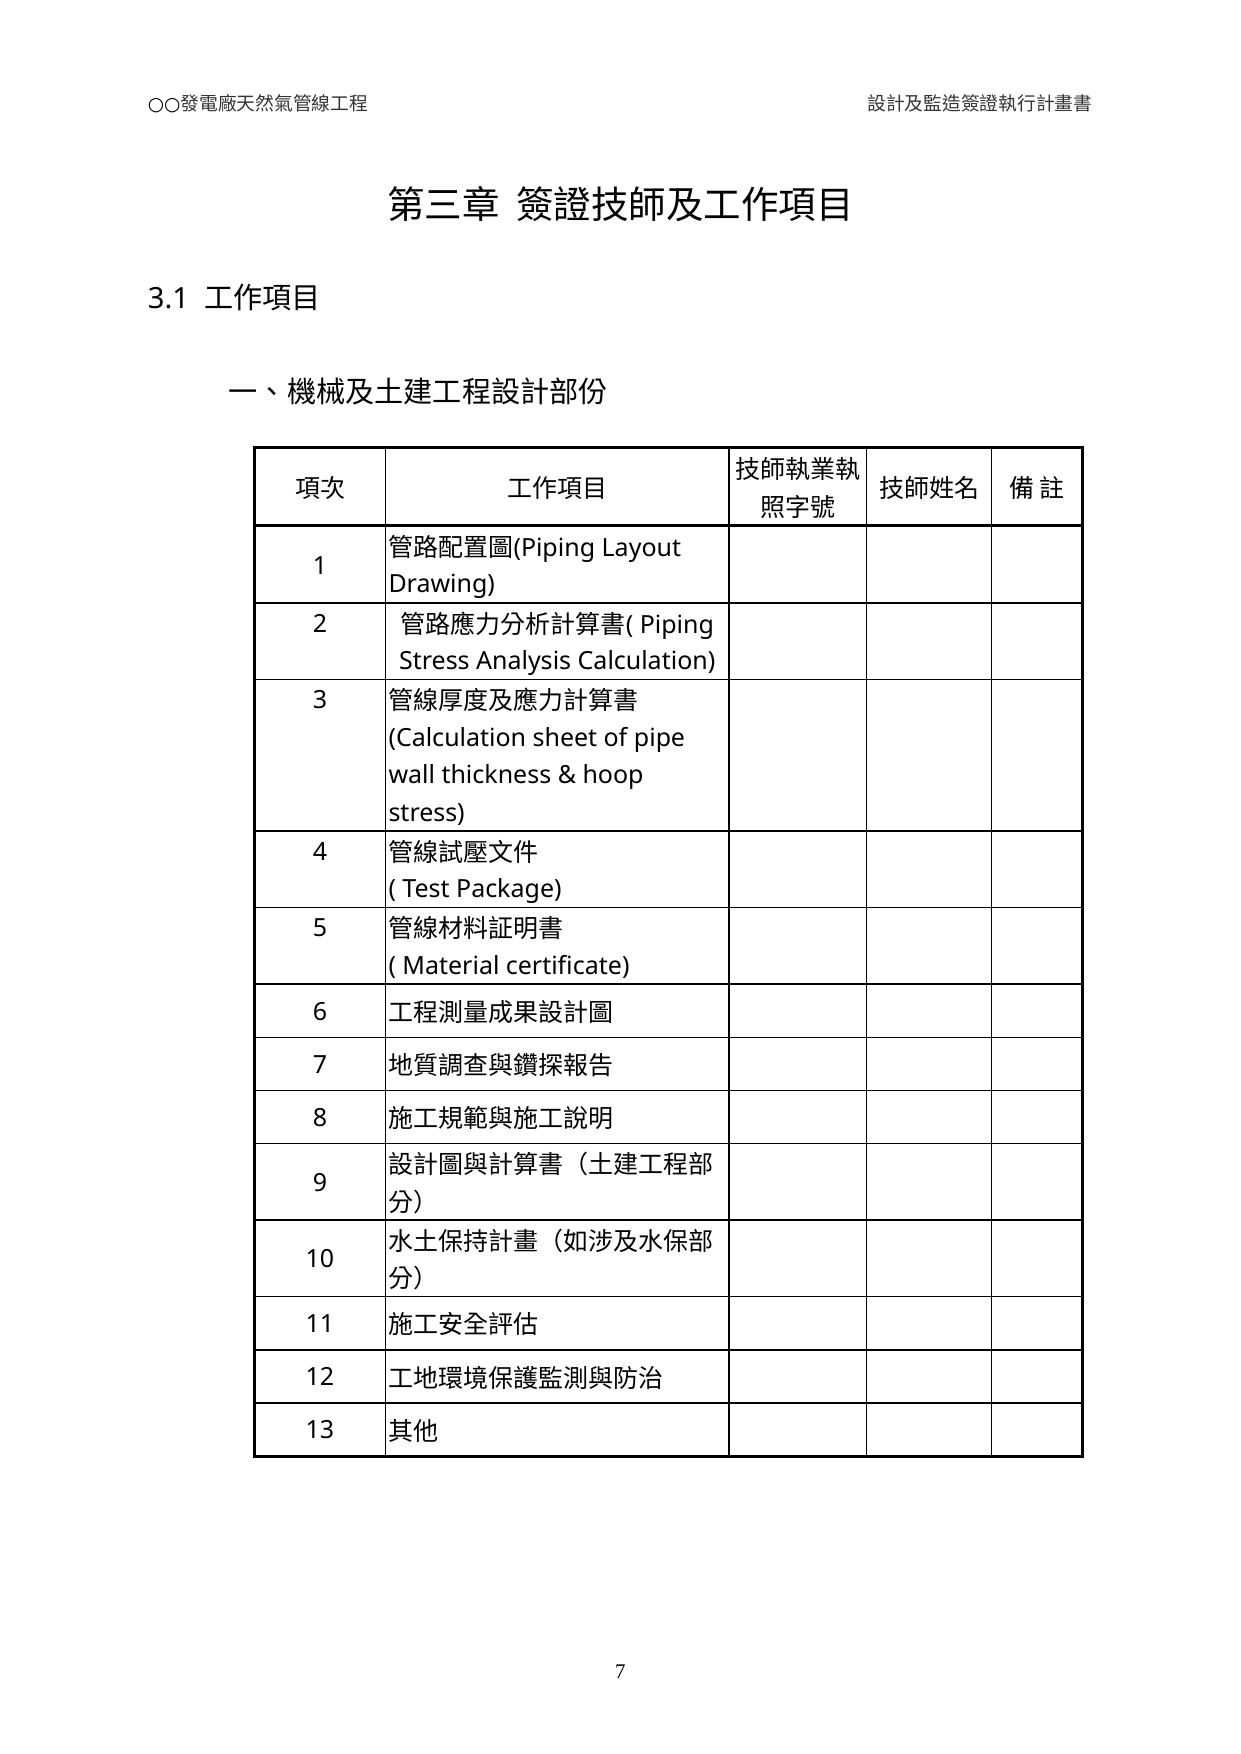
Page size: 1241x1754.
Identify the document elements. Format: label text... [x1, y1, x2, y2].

table_cell [730, 832, 866, 907]
table_cell [992, 1351, 1081, 1402]
table_cell [992, 527, 1081, 602]
table_cell 管線試壓文件 ( Test Package) [386, 832, 728, 907]
table_cell 5 [256, 908, 385, 983]
table_cell 工程測量成果設計圖 [386, 985, 728, 1036]
text 3.1 工作項目 [148, 258, 1092, 333]
table_cell [867, 908, 991, 983]
table_cell [730, 604, 866, 678]
table_cell 施工安全評估 [386, 1297, 728, 1349]
table_cell 12 [256, 1351, 385, 1402]
table_cell 施工規範與施工說明 [386, 1091, 728, 1143]
table_cell 7 [256, 1038, 385, 1089]
table_cell [992, 1221, 1081, 1296]
table_cell 13 [256, 1404, 385, 1455]
table_cell [867, 1038, 991, 1089]
table_header 備 註 [992, 449, 1081, 524]
table_cell [730, 1038, 866, 1089]
table_header 工作項目 [386, 449, 728, 524]
table_cell 6 [256, 985, 385, 1036]
table_cell [992, 908, 1081, 983]
table_cell [992, 1297, 1081, 1349]
table_header 技師姓名 [867, 449, 991, 524]
table_cell 9 [256, 1144, 385, 1219]
table_cell [867, 604, 991, 678]
table_cell [730, 1297, 866, 1349]
table_cell 管路應力分析計算書( Piping Stress Analysis Calculation) [386, 604, 728, 678]
table_cell [730, 527, 866, 602]
table_cell 2 [256, 604, 385, 678]
table_cell 1 [256, 527, 385, 602]
table_cell [992, 1404, 1081, 1455]
table_cell 其他 [386, 1404, 728, 1455]
table_cell [867, 1297, 991, 1349]
table_cell [992, 680, 1081, 830]
table_cell 8 [256, 1091, 385, 1143]
table_cell 管路配置圖(Piping Layout Drawing) [386, 527, 728, 602]
table_cell [867, 1221, 991, 1296]
table_cell [730, 680, 866, 830]
table_cell [867, 1404, 991, 1455]
table_cell 設計圖與計算書（土建工程部分） [386, 1144, 728, 1219]
table_cell [992, 604, 1081, 678]
text 一、機械及土建工程設計部份 [228, 352, 1092, 427]
table_cell [867, 832, 991, 907]
table_cell [992, 832, 1081, 907]
table_cell [867, 1351, 991, 1402]
table_cell [992, 985, 1081, 1036]
table_cell 地質調查與鑽探報告 [386, 1038, 728, 1089]
table_cell [992, 1091, 1081, 1143]
table_cell [730, 1351, 866, 1402]
table_cell [867, 985, 991, 1036]
table_cell 管線材料証明書 ( Material certificate) [386, 908, 728, 983]
table_cell [730, 985, 866, 1036]
table_cell [730, 908, 866, 983]
table_cell [730, 1404, 866, 1455]
table_cell [730, 1091, 866, 1143]
table_cell [992, 1144, 1081, 1219]
table_cell [867, 1091, 991, 1143]
table_cell [867, 527, 991, 602]
table_cell 11 [256, 1297, 385, 1349]
table_cell 4 [256, 832, 385, 907]
table_cell [730, 1221, 866, 1296]
table_cell 10 [256, 1221, 385, 1296]
table_header 項次 [256, 449, 385, 524]
text 第三章 簽證技師及工作項目 [148, 164, 1092, 239]
table_cell 3 [256, 680, 385, 830]
table_cell 水土保持計畫（如涉及水保部分） [386, 1221, 728, 1296]
table_cell 管線厚度及應力計算書(Calculation sheet of pipe wall thickness & hoop stress) [386, 680, 728, 830]
table_cell [867, 1144, 991, 1219]
table_cell [730, 1144, 866, 1219]
table_cell [867, 680, 991, 830]
table_header 技師執業執照字號 [730, 449, 866, 524]
table_cell 工地環境保護監測與防治 [386, 1351, 728, 1402]
table_cell [992, 1038, 1081, 1089]
